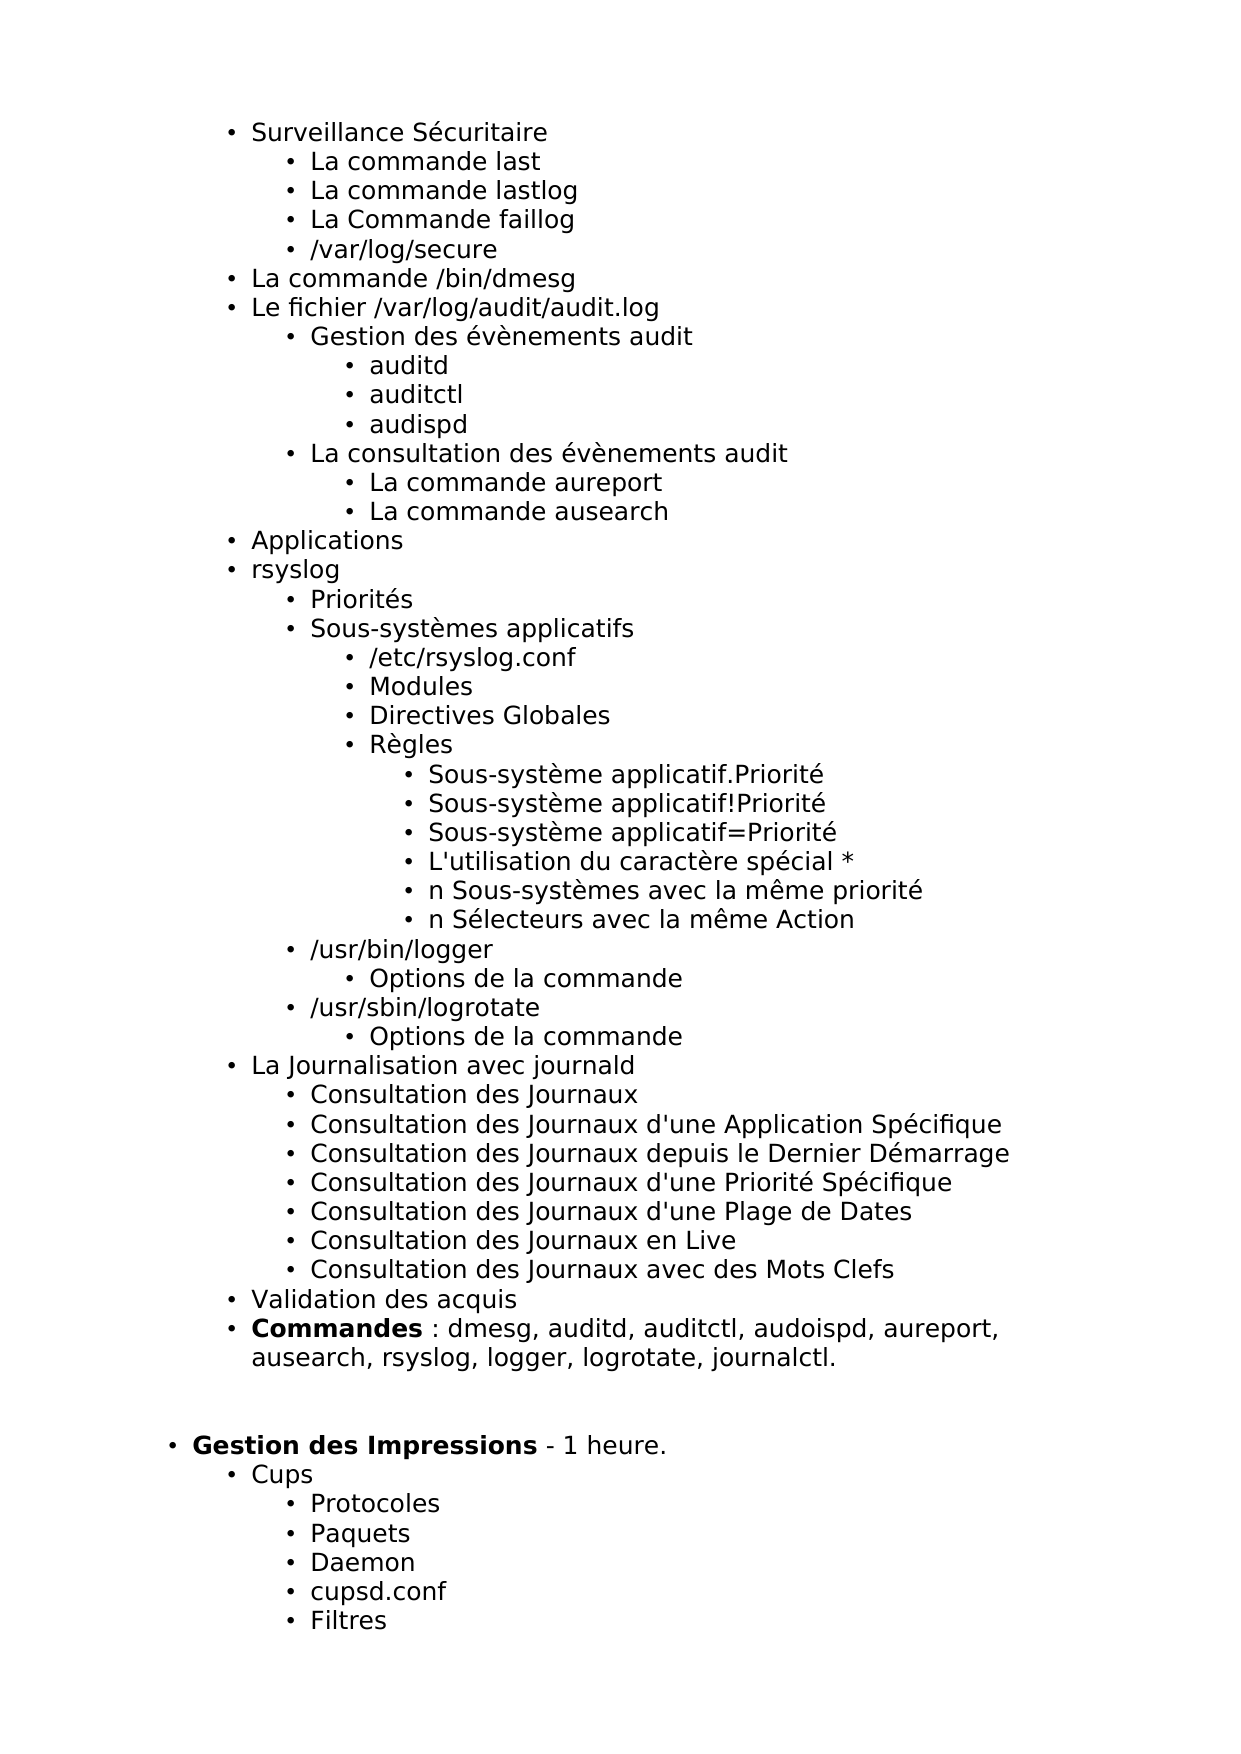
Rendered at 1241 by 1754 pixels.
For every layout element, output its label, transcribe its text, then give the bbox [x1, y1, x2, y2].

list rsyslog [236, 556, 1122, 585]
list Consultation des Journaux en Live [295, 1226, 1122, 1256]
list Surveillance Sécuritaire [236, 118, 1122, 147]
list /var/log/secure [295, 235, 1122, 264]
list Directives Globales [354, 701, 1122, 731]
list Sous-système applicatif!Priorité [413, 789, 1122, 818]
list La consultation des évènements audit [295, 439, 1122, 468]
list La Journalisation avec journald [236, 1051, 1122, 1081]
list auditd [354, 351, 1122, 381]
list Applications [236, 526, 1122, 556]
list /usr/bin/logger [295, 935, 1122, 964]
list Modules [354, 672, 1122, 701]
list Sous-système applicatif=Priorité [413, 818, 1122, 847]
list Gestion des Impressions - 1 heure. [177, 1431, 1122, 1460]
list Priorités [295, 585, 1122, 614]
list Consultation des Journaux d'une Priorité Spécifique [295, 1168, 1122, 1197]
list Paquets [295, 1519, 1122, 1548]
list Consultation des Journaux d'une Application Spécifique [295, 1110, 1122, 1139]
list La commande aureport [354, 468, 1122, 497]
list Validation des acquis [236, 1285, 1122, 1314]
list La commande lastlog [295, 176, 1122, 206]
list Consultation des Journaux depuis le Dernier Démarrage [295, 1139, 1122, 1168]
list Filtres [295, 1606, 1122, 1635]
list /etc/rsyslog.conf [354, 643, 1122, 672]
list audispd [354, 410, 1122, 439]
list Consultation des Journaux avec des Mots Clefs [295, 1256, 1122, 1285]
list Le fichier /var/log/audit/audit.log [236, 293, 1122, 322]
list La commande ausearch [354, 497, 1122, 526]
list /usr/sbin/logrotate [295, 993, 1122, 1022]
list Sous-systèmes applicatifs [295, 614, 1122, 643]
list n Sélecteurs avec la même Action [413, 906, 1122, 935]
list n Sous-systèmes avec la même priorité [413, 876, 1122, 906]
list Options de la commande [354, 1022, 1122, 1051]
list Options de la commande [354, 964, 1122, 993]
list Consultation des Journaux [295, 1081, 1122, 1110]
list Sous-système applicatif.Priorité [413, 760, 1122, 789]
list Daemon [295, 1548, 1122, 1577]
list Protocoles [295, 1489, 1122, 1519]
list Règles [354, 731, 1122, 760]
list Gestion des évènements audit [295, 322, 1122, 351]
list Cups [236, 1460, 1122, 1489]
list Commandes : dmesg, auditd, auditctl, audoispd, aureport, ausearch, rsyslog, logger, logrotate, journalctl. [236, 1314, 1122, 1372]
list cupsd.conf [295, 1577, 1122, 1606]
list auditctl [354, 381, 1122, 410]
list La Commande faillog [295, 206, 1122, 235]
list La commande /bin/dmesg [236, 264, 1122, 293]
list Consultation des Journaux d'une Plage de Dates [295, 1197, 1122, 1226]
list La commande last [295, 147, 1122, 176]
list L'utilisation du caractère spécial * [413, 847, 1122, 876]
